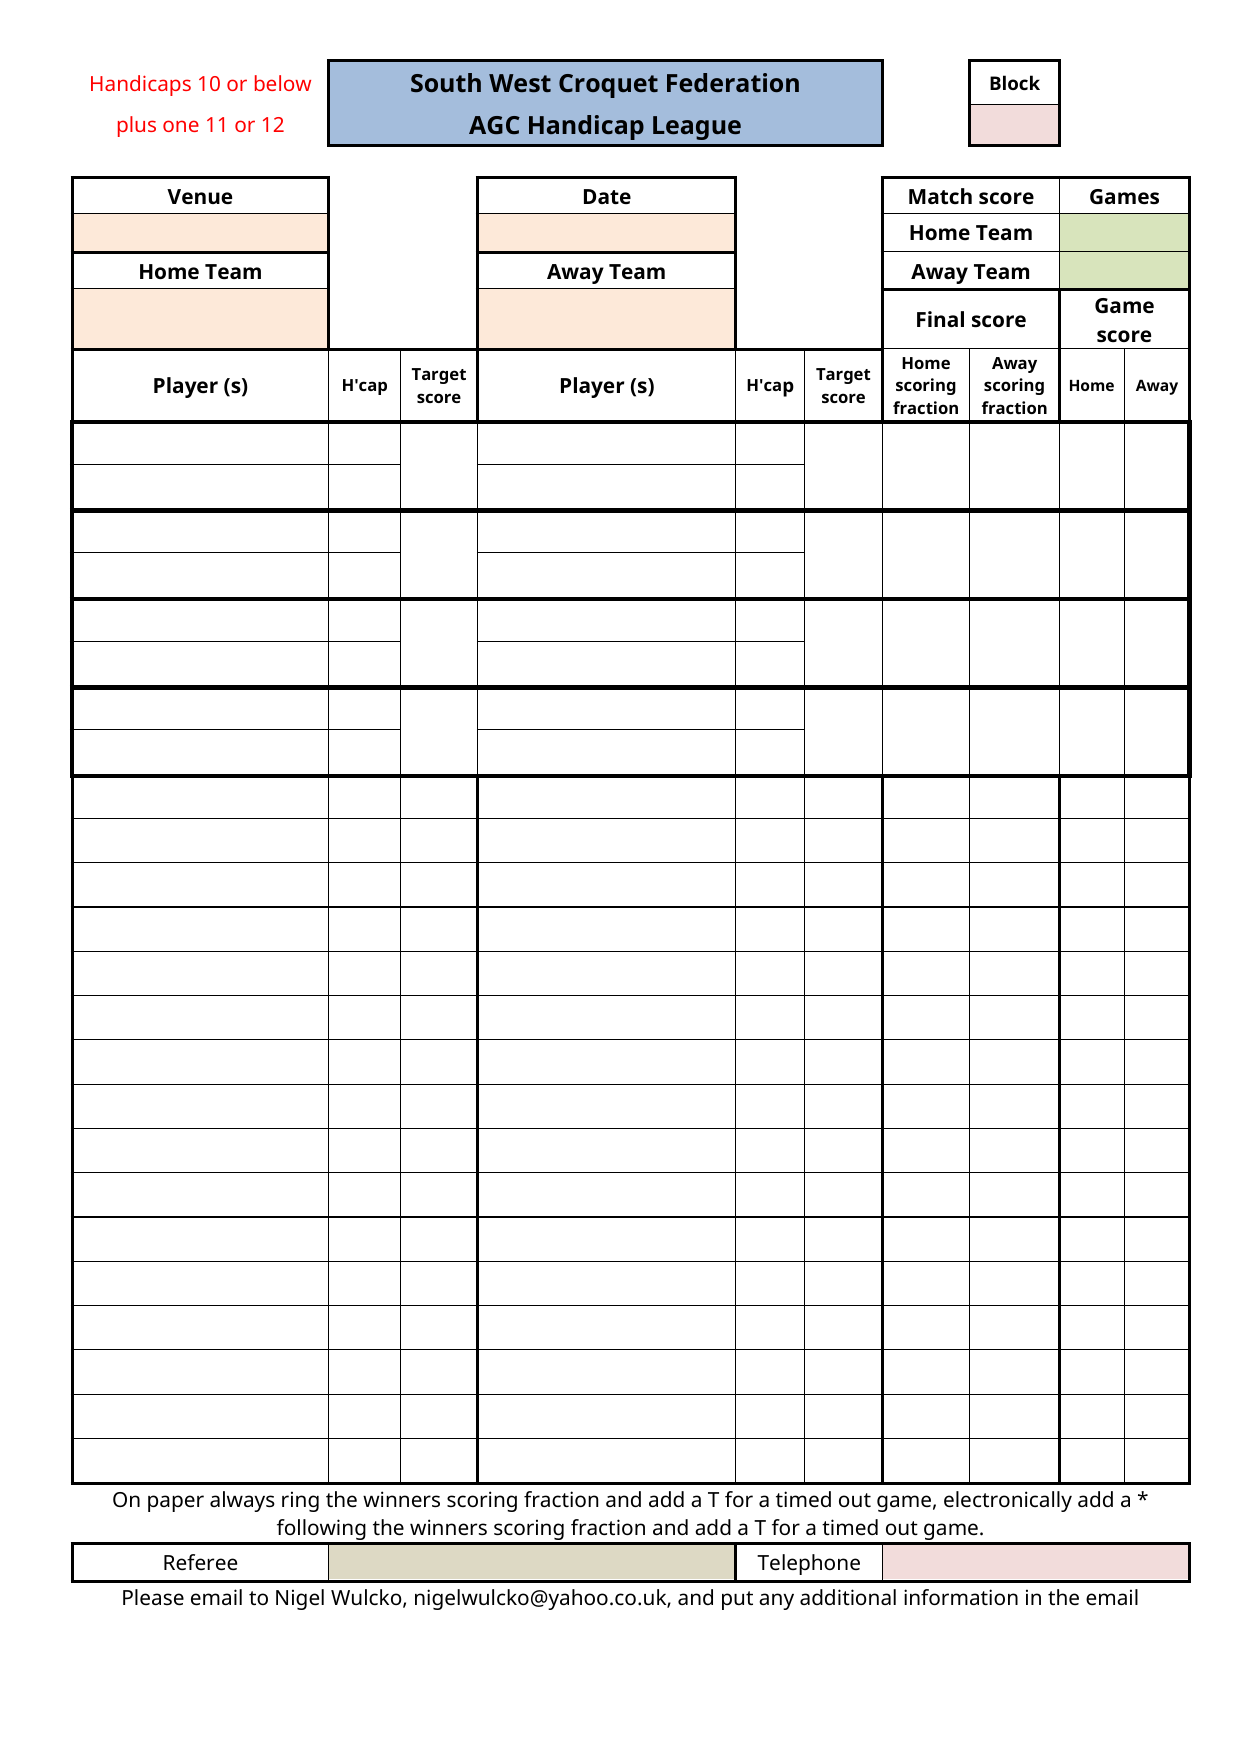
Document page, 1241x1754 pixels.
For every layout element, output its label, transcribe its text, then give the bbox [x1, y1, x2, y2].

table_cell [329, 147, 401, 176]
table_cell [1061, 1040, 1124, 1083]
table_cell [329, 1306, 400, 1349]
table_cell [1060, 252, 1188, 288]
table_cell [970, 819, 1058, 862]
table_cell [401, 690, 477, 774]
table_cell [805, 513, 882, 597]
table_cell [1060, 690, 1124, 774]
table_cell [736, 1262, 804, 1305]
table_cell [970, 601, 1059, 685]
table_cell [74, 1085, 328, 1128]
table_cell [736, 778, 804, 818]
table_cell [1125, 952, 1188, 995]
table_cell [736, 819, 804, 862]
table_cell [1125, 996, 1188, 1039]
table_cell [736, 1306, 804, 1349]
table_cell [736, 553, 804, 597]
table_cell [74, 1173, 328, 1216]
table_cell [736, 1129, 804, 1172]
table_cell [478, 424, 735, 464]
table_cell [478, 642, 735, 685]
table_cell [329, 642, 400, 685]
table_cell Home Team [884, 214, 1059, 251]
table_cell [74, 214, 327, 251]
table_cell [1125, 778, 1188, 818]
table_cell [805, 1439, 881, 1482]
table_cell [1125, 1129, 1188, 1172]
table_cell Home Team [74, 254, 327, 288]
table_cell [401, 952, 476, 995]
table_cell Date [479, 179, 734, 213]
table_cell [737, 176, 804, 213]
table_cell [1061, 908, 1124, 951]
table_cell [479, 908, 735, 951]
table_cell [401, 1040, 476, 1083]
table_cell [74, 1350, 328, 1393]
table_cell [329, 863, 400, 906]
table_cell [329, 1439, 400, 1482]
table_cell [884, 1439, 969, 1482]
table_cell [1059, 144, 1124, 176]
table_cell [330, 251, 401, 288]
table_cell [805, 424, 882, 508]
table_cell [736, 952, 804, 995]
table_cell [401, 908, 476, 951]
table_cell [401, 288, 476, 348]
table_cell [479, 778, 735, 818]
table_cell [1125, 424, 1187, 508]
table_cell [736, 465, 804, 508]
table_cell [736, 1173, 804, 1216]
table_cell [736, 996, 804, 1039]
table_cell [736, 1218, 804, 1261]
table_cell [1060, 214, 1188, 251]
table_cell [401, 601, 477, 685]
table_cell [401, 778, 476, 818]
table_cell [478, 730, 735, 774]
table_cell [1125, 1439, 1188, 1482]
table_cell [1125, 601, 1187, 685]
table_cell [478, 601, 735, 641]
table_cell [884, 1395, 969, 1438]
table_cell [970, 952, 1058, 995]
table_cell H'cap [736, 351, 804, 419]
table_cell Player (s) [479, 351, 735, 419]
table_cell [1061, 1218, 1124, 1261]
table_cell Final score [884, 291, 1058, 348]
table_cell [737, 251, 804, 288]
table_cell [883, 513, 969, 597]
table_cell [1060, 513, 1124, 597]
table_cell [884, 1085, 969, 1128]
table_cell [478, 553, 735, 597]
table_cell [74, 952, 328, 995]
table_cell [74, 819, 328, 862]
table_cell [478, 513, 735, 552]
table_cell [1125, 1262, 1188, 1305]
table_cell [1125, 1218, 1188, 1261]
table_cell [329, 690, 400, 729]
table_cell [805, 778, 881, 818]
table_cell [1061, 104, 1124, 144]
table_cell [74, 996, 328, 1039]
table_cell [72, 144, 328, 176]
table_cell [970, 1040, 1058, 1083]
table_cell Please email to Nigel Wulcko, nigelwulcko@yahoo.co.uk, and put any additional information in the email [72, 1583, 1189, 1611]
table_cell [804, 251, 881, 288]
table_cell [74, 1306, 328, 1349]
table_cell [884, 1262, 969, 1305]
table_header Block [971, 62, 1058, 104]
table_cell [329, 1085, 400, 1128]
table_cell On paper always ring the winners scoring fraction and add a T for a timed out game, electronically add a * following the winners scoring fraction and add a T for a timed out game. [72, 1485, 1189, 1542]
table_cell [329, 1262, 400, 1305]
table_cell [805, 1040, 881, 1083]
table_cell [74, 424, 328, 464]
table_cell [1061, 1085, 1124, 1128]
table_cell H'cap [329, 351, 400, 419]
table_cell [479, 214, 734, 251]
table_cell [737, 213, 804, 251]
table_cell [401, 213, 476, 251]
table_cell Target score [805, 351, 881, 419]
table_cell [1060, 424, 1124, 508]
table_cell [479, 289, 734, 348]
table_cell [401, 1173, 476, 1216]
table_cell [74, 553, 328, 597]
table_cell [883, 424, 969, 508]
table_cell [329, 952, 400, 995]
table_cell [1125, 863, 1188, 906]
table_header [884, 59, 968, 104]
table_cell [1125, 1085, 1188, 1128]
table_cell [884, 1129, 969, 1172]
table_cell [1061, 1173, 1124, 1216]
table_cell [804, 288, 881, 348]
table_cell [329, 1040, 400, 1083]
table_cell [883, 601, 969, 685]
table_cell [401, 1350, 476, 1393]
table_cell [401, 996, 476, 1039]
table_cell [971, 105, 1058, 144]
table_cell [1125, 104, 1189, 144]
table_cell [736, 1350, 804, 1393]
table_cell [1125, 690, 1187, 774]
table_cell [883, 690, 969, 774]
table_cell [1061, 1350, 1124, 1393]
table_cell [74, 730, 328, 774]
table_cell [884, 1173, 969, 1216]
table_cell [329, 1350, 400, 1393]
table_cell [401, 1395, 476, 1438]
table_cell [970, 1262, 1058, 1305]
table_cell [970, 424, 1059, 508]
table_cell [329, 1218, 400, 1261]
table_cell [884, 863, 969, 906]
table_cell [1125, 144, 1189, 176]
table_cell [329, 553, 400, 597]
table_cell [1061, 819, 1124, 862]
table_cell [74, 1040, 328, 1083]
table_cell [805, 952, 881, 995]
table_cell [736, 1439, 804, 1482]
table_cell [1061, 1395, 1124, 1438]
table_cell Away Team [884, 252, 1059, 288]
table_cell [329, 908, 400, 951]
table_cell [736, 690, 804, 729]
table_cell [736, 1040, 804, 1083]
table_cell [1061, 1439, 1124, 1482]
table_cell [401, 1306, 476, 1349]
table_cell [401, 863, 476, 906]
table_header [1061, 59, 1124, 104]
table_cell [884, 1218, 969, 1261]
table_cell [329, 778, 400, 818]
table_cell [329, 730, 400, 774]
table_cell [1125, 1350, 1188, 1393]
table_cell AGC Handicap League [330, 104, 881, 144]
table_cell [401, 1262, 476, 1305]
table_cell [970, 1439, 1058, 1482]
table_cell [736, 147, 804, 176]
table_cell Home [1061, 349, 1124, 419]
table_header Handicaps 10 or below [72, 59, 327, 104]
table_cell [884, 778, 969, 818]
table_cell [401, 1085, 476, 1128]
table_cell [1125, 513, 1187, 597]
table_cell [479, 819, 735, 862]
table_cell [805, 1129, 881, 1172]
table_cell [329, 1129, 400, 1172]
table_cell [805, 863, 881, 906]
table_cell [401, 1218, 476, 1261]
table_cell [401, 251, 476, 288]
table_cell [1125, 908, 1188, 951]
table_cell [970, 1350, 1058, 1393]
table_cell [884, 996, 969, 1039]
table_cell [329, 513, 400, 552]
table_cell [330, 288, 401, 348]
table_cell [805, 1218, 881, 1261]
table_cell [805, 601, 882, 685]
table_cell [882, 144, 969, 176]
table_cell [805, 1173, 881, 1216]
table_cell Telephone [737, 1545, 882, 1579]
table_cell [478, 690, 735, 729]
table_cell [1061, 778, 1124, 818]
table_cell [970, 147, 1059, 176]
table_cell [479, 1218, 735, 1261]
table_cell [401, 513, 477, 597]
table_cell [479, 1439, 735, 1482]
table_cell [479, 1085, 735, 1128]
table_cell [970, 996, 1058, 1039]
table_cell [970, 1085, 1058, 1128]
table_cell [1061, 1306, 1124, 1349]
table_cell [805, 1262, 881, 1305]
table_cell [478, 465, 735, 508]
table_cell [329, 424, 400, 464]
table_cell [736, 601, 804, 641]
table_cell plus one 11 or 12 [72, 104, 327, 144]
table_cell Away [1125, 349, 1188, 419]
table_cell [329, 1173, 400, 1216]
table_cell [1125, 1040, 1188, 1083]
table_cell [479, 1395, 735, 1438]
table_cell [1061, 1262, 1124, 1305]
table_cell [805, 690, 882, 774]
table_cell [1125, 1395, 1188, 1438]
table_cell [74, 601, 328, 641]
table_cell [401, 1439, 476, 1482]
table_cell [1125, 1173, 1188, 1216]
table_cell [804, 213, 881, 251]
table_cell [805, 996, 881, 1039]
table_cell [970, 1306, 1058, 1349]
table_cell [401, 176, 476, 213]
table_cell [479, 1262, 735, 1305]
table_cell [1125, 819, 1188, 862]
table_cell [1061, 952, 1124, 995]
table_cell [74, 1129, 328, 1172]
table_header [1125, 59, 1189, 104]
table_cell [479, 1129, 735, 1172]
table_cell [736, 908, 804, 951]
table_cell [736, 424, 804, 464]
table_cell [970, 1129, 1058, 1172]
table_cell [74, 908, 328, 951]
table_cell Home scoring fraction [884, 349, 969, 419]
table_cell [736, 1085, 804, 1128]
table_cell [736, 513, 804, 552]
table_cell [736, 1395, 804, 1438]
table_cell [74, 289, 327, 348]
table_cell [401, 424, 477, 508]
table_cell [1061, 1129, 1124, 1172]
table_cell [970, 1395, 1058, 1438]
table_cell [1125, 1306, 1188, 1349]
table_cell [805, 1306, 881, 1349]
table_cell [479, 863, 735, 906]
table_cell [74, 1439, 328, 1482]
table_cell [74, 465, 328, 508]
table_cell [804, 147, 882, 176]
table_cell [884, 104, 968, 144]
table_cell [477, 147, 736, 176]
table_cell [805, 1350, 881, 1393]
table_cell [329, 1395, 400, 1438]
table_cell [74, 690, 328, 729]
table_cell [970, 778, 1058, 818]
table_cell [884, 952, 969, 995]
table_cell [74, 1218, 328, 1261]
table_cell [74, 642, 328, 685]
table_cell [329, 465, 400, 508]
table_cell [330, 213, 401, 251]
table_cell [970, 513, 1059, 597]
table_cell [1061, 863, 1124, 906]
table_cell Games [1060, 179, 1188, 213]
table_cell [74, 513, 328, 552]
table_cell [479, 1306, 735, 1349]
table_cell [329, 996, 400, 1039]
table_cell [970, 1173, 1058, 1216]
table_cell [74, 1395, 328, 1438]
table_cell Away scoring fraction [970, 349, 1058, 419]
table_cell Player (s) [74, 351, 328, 419]
table_cell Match score [884, 179, 1059, 213]
table_cell [401, 147, 477, 176]
table_cell [737, 288, 804, 348]
table_cell [884, 819, 969, 862]
table_cell [479, 1350, 735, 1393]
table_cell [970, 690, 1059, 774]
table_cell [329, 1545, 734, 1579]
table_cell [479, 952, 735, 995]
table_cell [970, 1218, 1058, 1261]
table_cell [736, 730, 804, 774]
table_cell [74, 863, 328, 906]
table_cell [479, 1173, 735, 1216]
table_cell [1060, 601, 1124, 685]
table_cell [804, 176, 881, 213]
table_cell [74, 1262, 328, 1305]
table_cell [330, 176, 401, 213]
table_cell [805, 1395, 881, 1438]
table_cell Referee [74, 1545, 328, 1579]
table_cell Game score [1061, 291, 1188, 348]
table_cell [736, 863, 804, 906]
table_cell [329, 819, 400, 862]
table_cell [479, 996, 735, 1039]
table_cell [884, 1350, 969, 1393]
table_cell [883, 1545, 1188, 1579]
table_cell Away Team [479, 254, 734, 288]
table_cell [884, 908, 969, 951]
table_cell [805, 908, 881, 951]
table_cell [401, 819, 476, 862]
table_cell [970, 863, 1058, 906]
table_cell [884, 1306, 969, 1349]
table_cell [884, 1040, 969, 1083]
table_cell Venue [74, 179, 327, 213]
table_cell [970, 908, 1058, 951]
table_cell [805, 819, 881, 862]
table_cell [401, 1129, 476, 1172]
table_cell [74, 778, 328, 818]
table_cell [1061, 996, 1124, 1039]
table_cell [479, 1040, 735, 1083]
table_header South West Croquet Federation [330, 62, 881, 104]
table_cell [805, 1085, 881, 1128]
table_cell [736, 642, 804, 685]
table_cell Target score [401, 351, 476, 419]
table_cell [329, 601, 400, 641]
